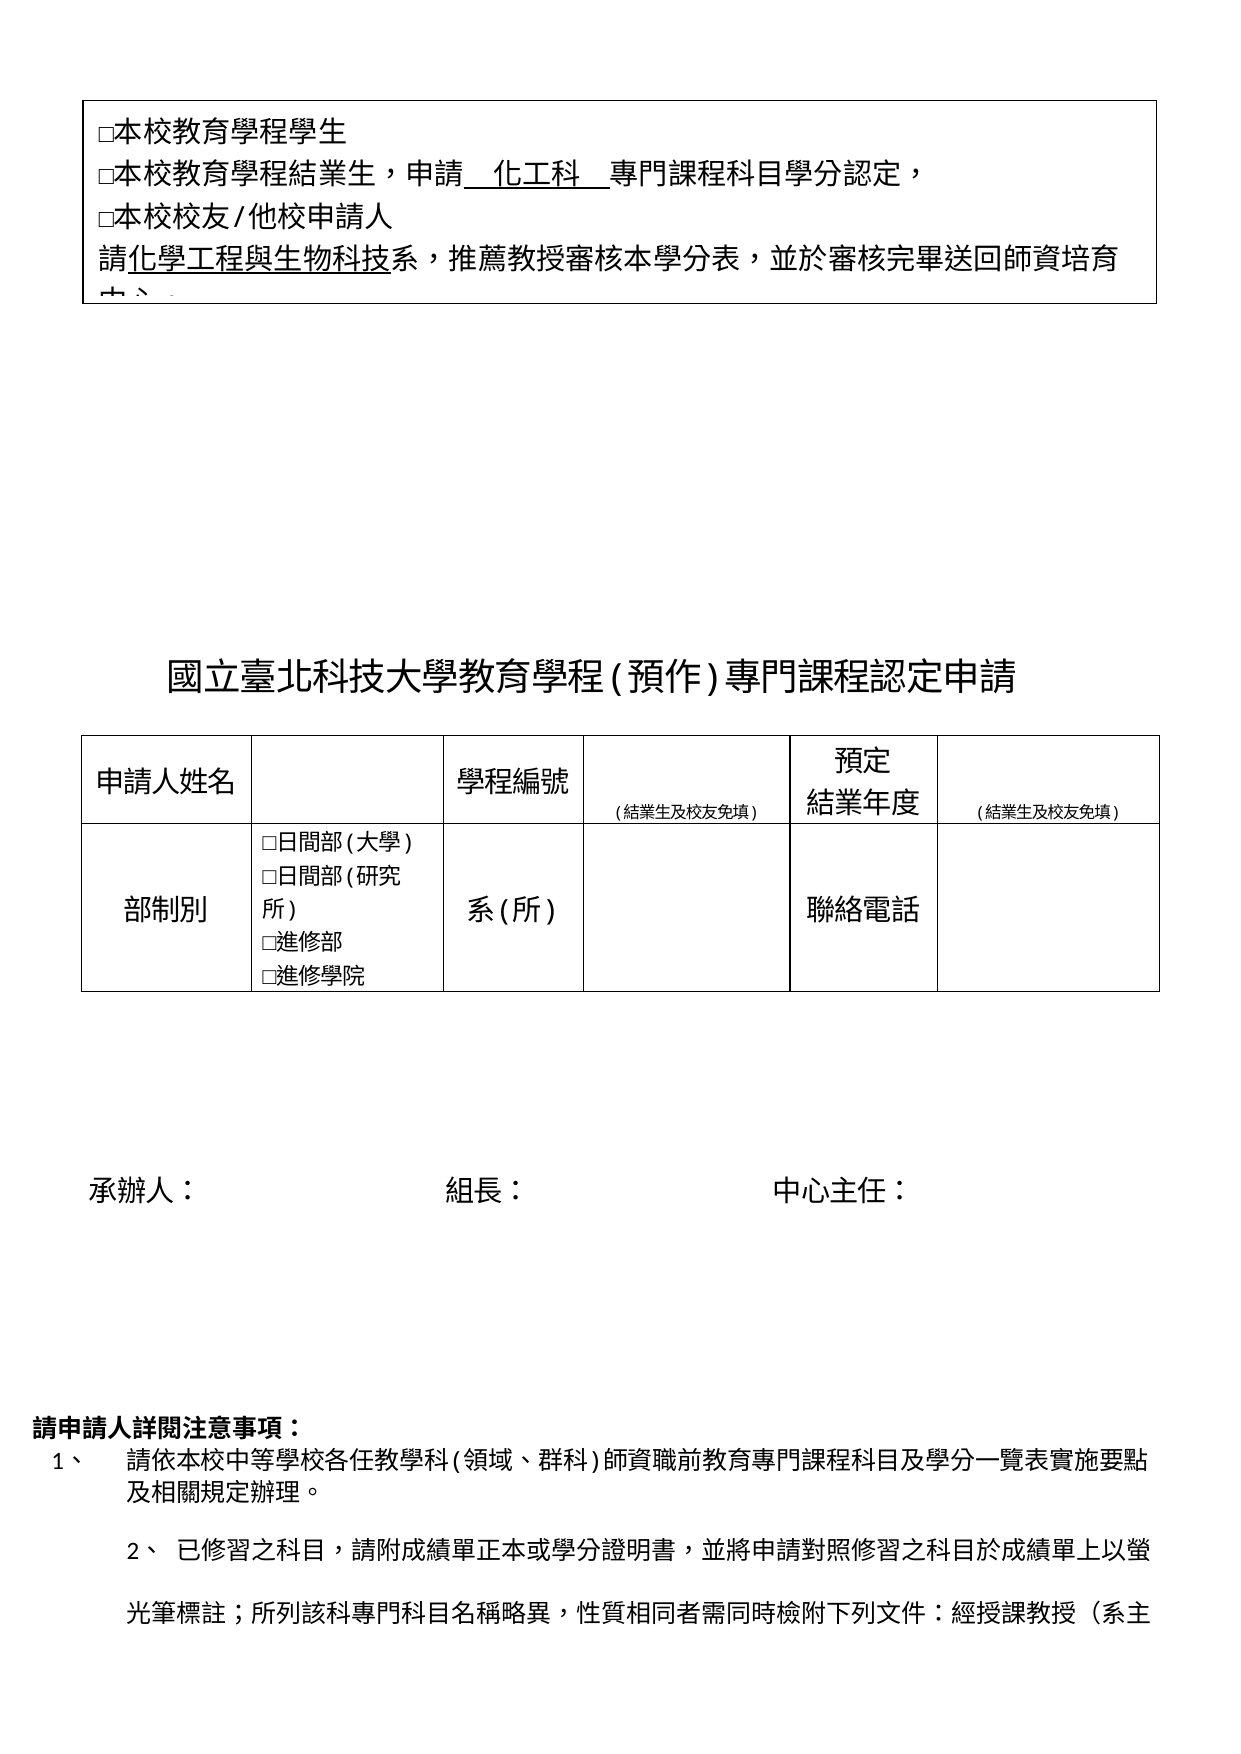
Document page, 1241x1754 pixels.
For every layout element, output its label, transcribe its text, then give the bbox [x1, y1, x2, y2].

table_header 學程編號 [444, 736, 583, 823]
table_header (結業生及校友免填) [584, 736, 789, 823]
list 請依本校中等學校各任教學科(領域、群科)師資職前教育專門課程科目及學分一覽表實施要點及相關規定辦理。 [51, 1445, 1152, 1507]
table_header 預定 結業年度 [791, 736, 937, 823]
text 請化學工程與生物科技系，推薦教授審核本學分表，並於審核完畢送回師資培育中心。 [99, 236, 1120, 295]
text 請申請人詳閱注意事項： [32, 1408, 1152, 1445]
text □本校教育學程結業生，申請 化工科 專門課程科目學分認定， [99, 151, 1120, 193]
text □本校教育學程學生 [99, 108, 798, 151]
text 承辦人： 組長： 中心主任： [89, 1168, 1152, 1210]
text 國立臺北科技大學教育學程(預作)專門課程認定申請 [32, 647, 1152, 701]
text □本校校友/他校申請人 [99, 193, 798, 236]
table_cell [584, 824, 789, 991]
table_cell 系(所) [444, 824, 583, 991]
list 已修習之科目，請附成績單正本或學分證明書，並將申請對照修習之科目於成績單上以螢光筆標註；所列該科專門科目名稱略異，性質相同者需同時檢附下列文件：經授課教授（系主 [126, 1507, 1152, 1632]
table_cell 聯絡電話 [791, 824, 937, 991]
table_cell □日間部(大學) □日間部(研究所) □進修部 □進修學院 [252, 824, 443, 991]
table_cell [938, 824, 1159, 991]
table_header [252, 736, 443, 823]
table_cell 部制別 [82, 824, 251, 991]
table_header 申請人姓名 [82, 736, 251, 823]
table_header (結業生及校友免填) [938, 736, 1159, 823]
